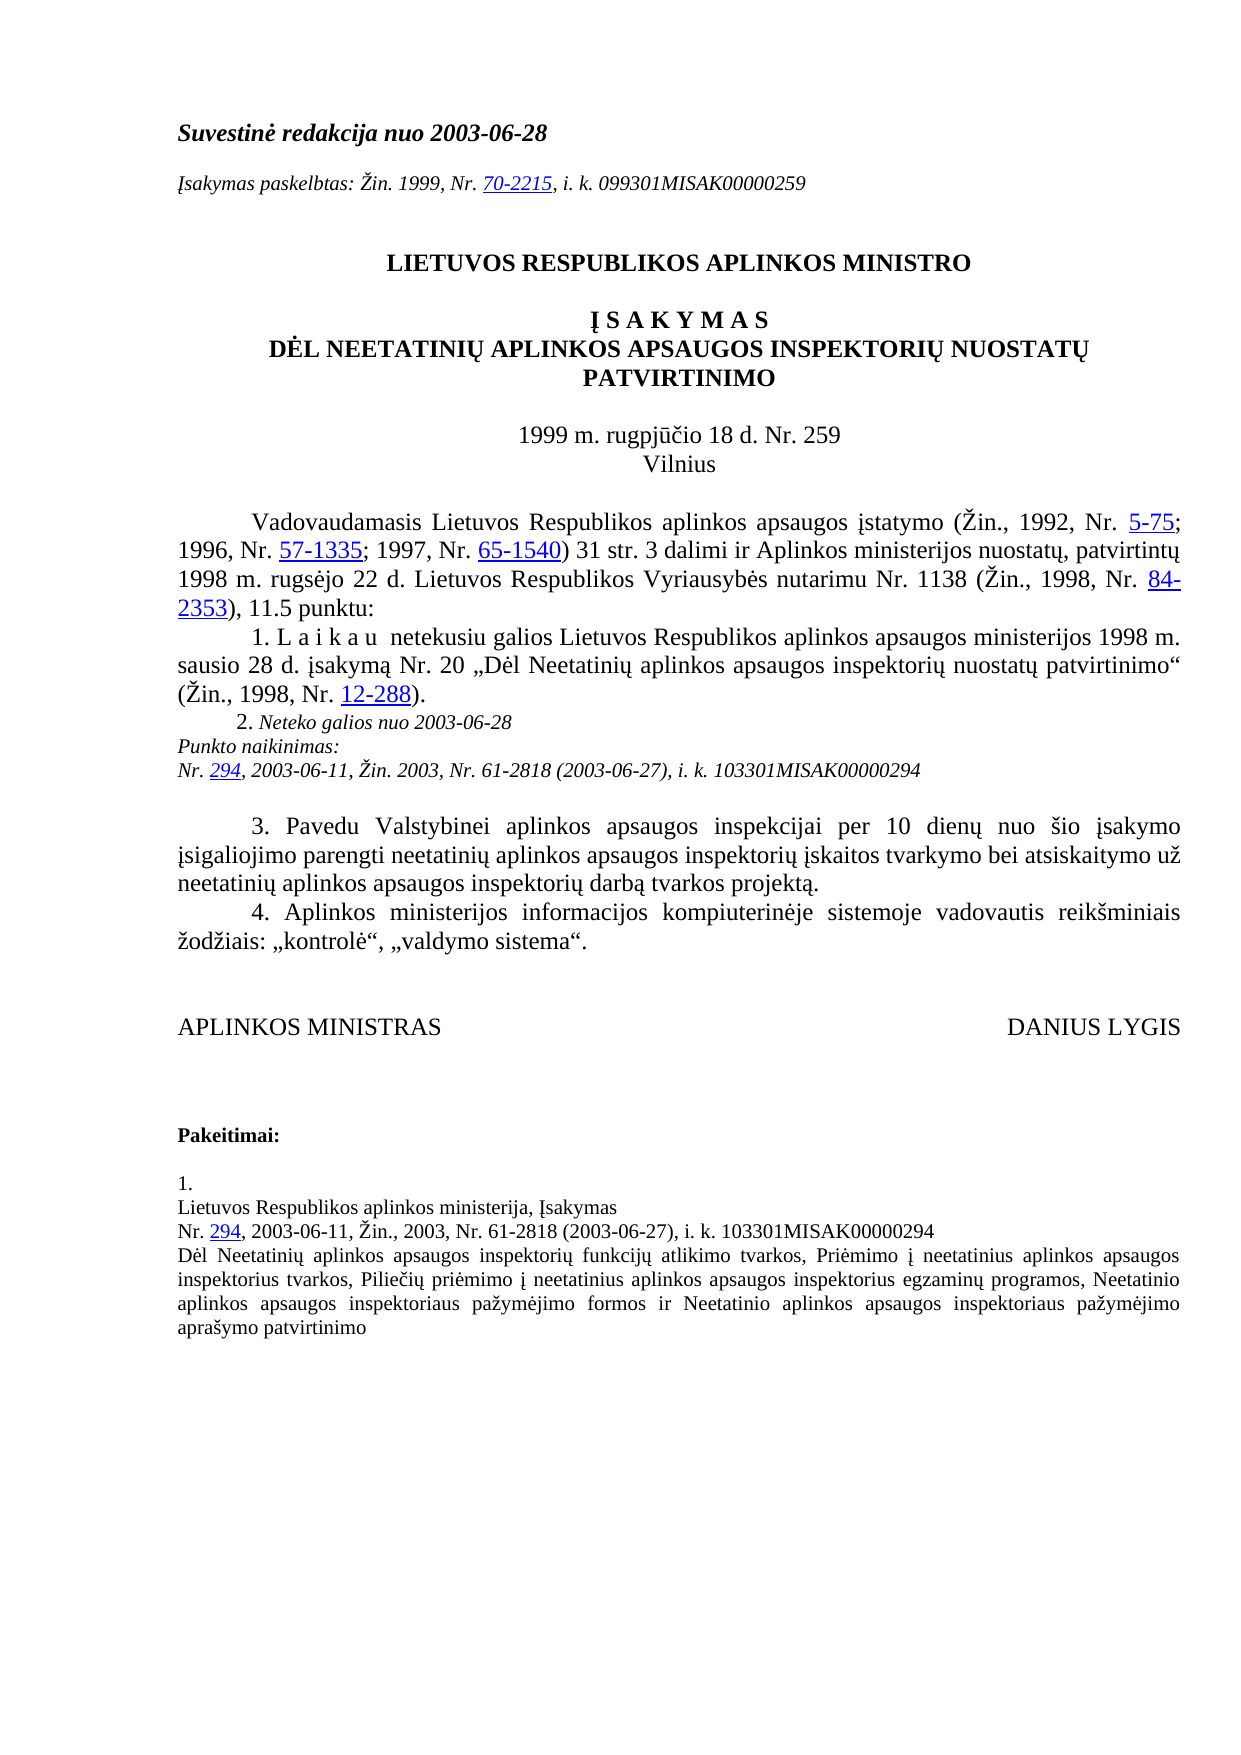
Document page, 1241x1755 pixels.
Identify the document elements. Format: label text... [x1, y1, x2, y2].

text Punkto naikinimas: [177, 734, 1181, 758]
text DĖL NEETATINIŲ APLINKOS APSAUGOS INSPEKTORIŲ NUOSTATŲ PATVIRTINIMO [177, 334, 1181, 392]
text Suvestinė redakcija nuo 2003-06-28 [177, 118, 1181, 147]
text 3. Pavedu Valstybinei aplinkos apsaugos inspekcijai per 10 dienų nuo šio įsakymo įsigaliojimo parengti neetatinių aplinkos apsaugos inspektorių įskaitos tvarkymo bei atsiskaitymo už neetatinių aplinkos apsaugos inspektorių darbą tvarkos projektą. [177, 811, 1181, 897]
text 2. Neteko galios nuo 2003-06-28 [177, 708, 1181, 734]
text LIETUVOS RESPUBLIKOS APLINKOS MINISTRO [177, 248, 1181, 277]
text Įsakymas paskelbtas: Žin. 1999, Nr. 70-2215, i. k. 099301MISAK00000259 [177, 171, 1181, 195]
text 1999 m. rugpjūčio 18 d. Nr. 259 [177, 420, 1181, 449]
text Vadovaudamasis Lietuvos Respublikos aplinkos apsaugos įstatymo (Žin., 1992, Nr. 5-75; 1996, Nr. 57-1335; 1997, Nr. 65-1540) 31 str. 3 dalimi ir Aplinkos ministerijos nuostatų, patvirtintų 1998 m. rugsėjo 22 d. Lietuvos Respublikos Vyriausybės nutarimu Nr. 1138 (Žin., 1998, Nr. 84-2353), 11.5 punktu: [177, 507, 1181, 622]
text 4. Aplinkos ministerijos informacijos kompiuterinėje sistemoje vadovautis reikšminiais žodžiais: „kontrolė“, „valdymo sistema“. [177, 897, 1181, 955]
text Pakeitimai: [177, 1123, 1181, 1147]
text Dėl Neetatinių aplinkos apsaugos inspektorių funkcijų atlikimo tvarkos, Priėmimo į neetatinius aplinkos apsaugos inspektorius tvarkos, Piliečių priėmimo į neetatinius aplinkos apsaugos inspektorius egzaminų programos, Neetatinio aplinkos apsaugos inspektoriaus pažymėjimo formos ir Neetatinio aplinkos apsaugos inspektoriaus pažymėjimo aprašymo patvirtinimo [177, 1243, 1181, 1339]
text 1. Laikau netekusiu galios Lietuvos Respublikos aplinkos apsaugos ministerijos 1998 m. sausio 28 d. įsakymą Nr. 20 „Dėl Neetatinių aplinkos apsaugos inspektorių nuostatų patvirtinimo“ (Žin., 1998, Nr. 12-288). [177, 622, 1181, 708]
text Nr. 294, 2003-06-11, Žin., 2003, Nr. 61-2818 (2003-06-27), i. k. 103301MISAK00000294 [177, 1219, 1181, 1243]
text Į S A K Y M A S [177, 305, 1181, 334]
text 1. [177, 1171, 1181, 1195]
text Nr. 294, 2003-06-11, Žin. 2003, Nr. 61-2818 (2003-06-27), i. k. 103301MISAK00000294 [177, 758, 1181, 782]
text Vilnius [177, 449, 1181, 478]
text Lietuvos Respublikos aplinkos ministerija, Įsakymas [177, 1195, 1181, 1219]
text APLINKOS MINISTRAS DANIUS LYGIS [177, 1012, 1181, 1041]
